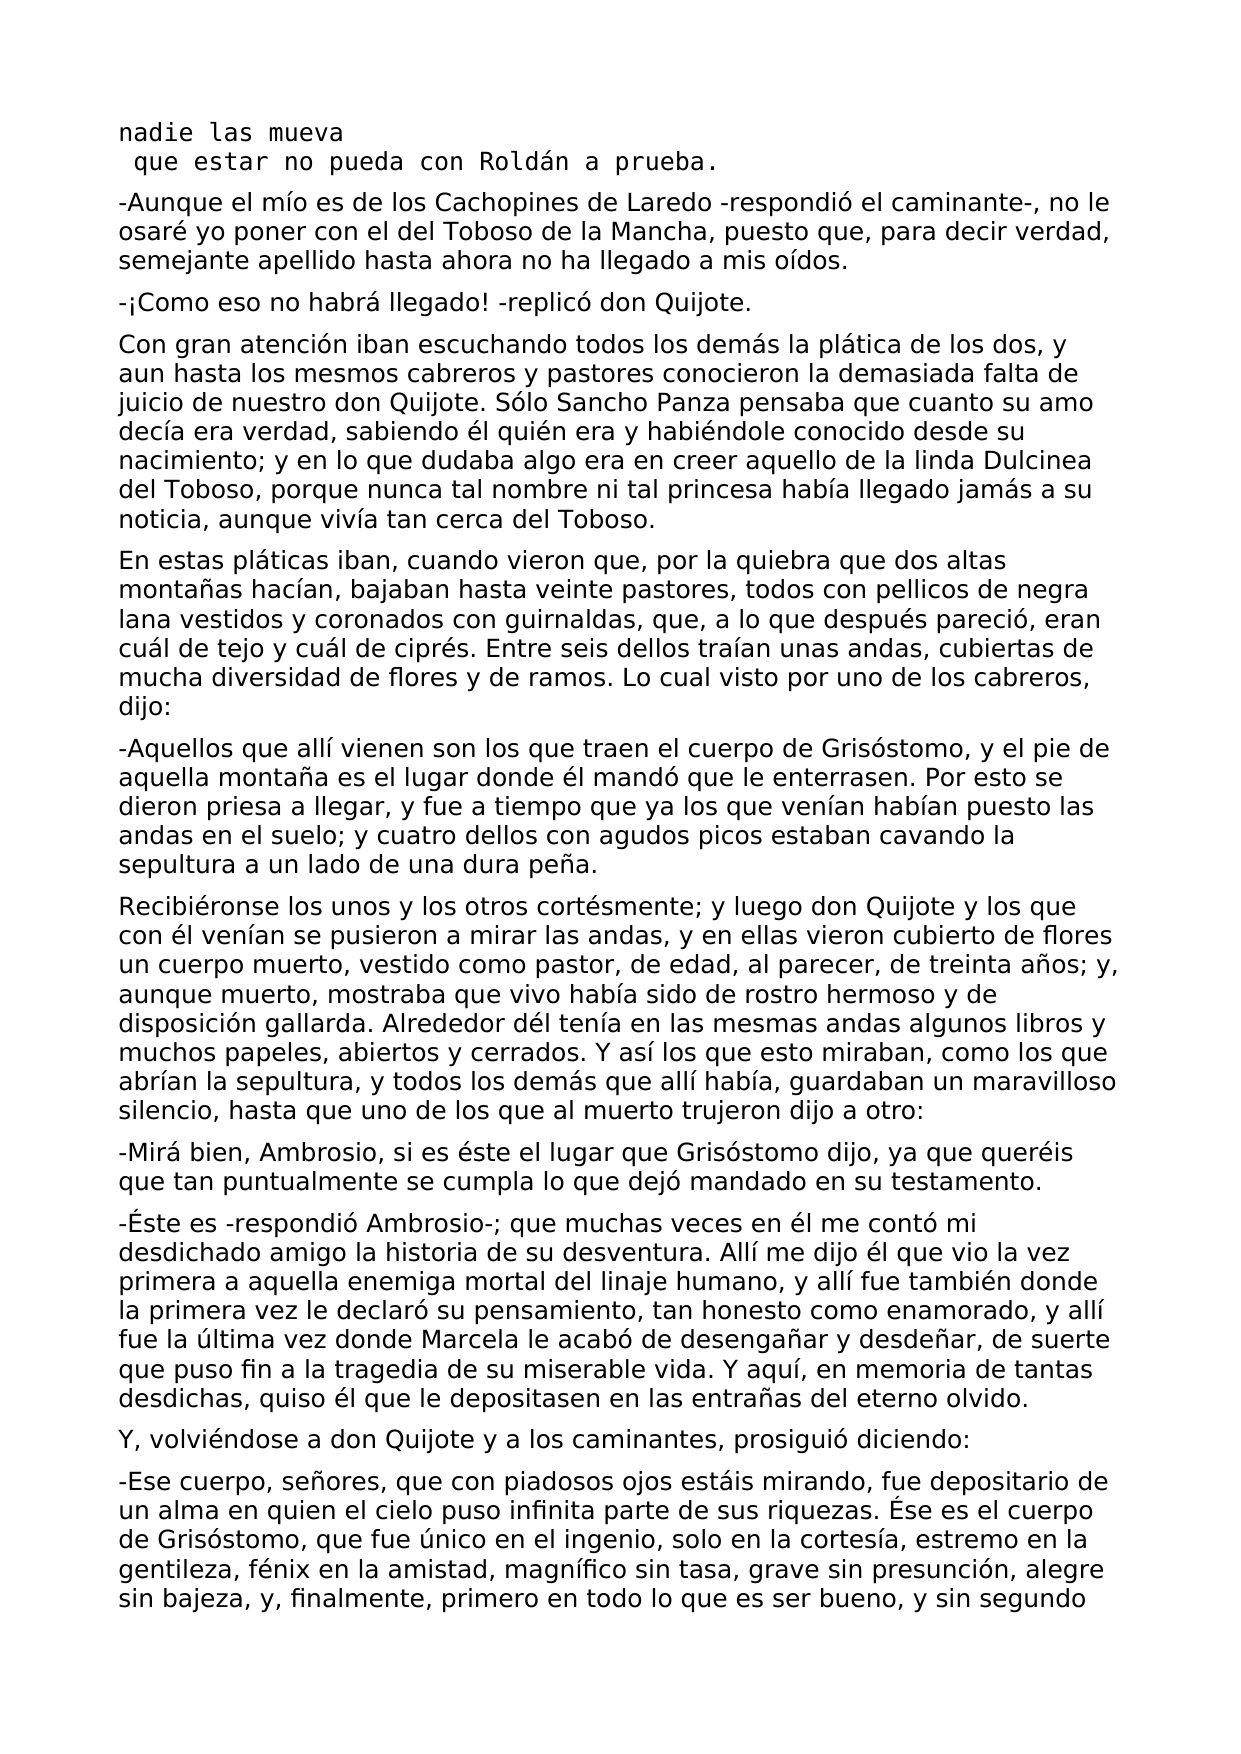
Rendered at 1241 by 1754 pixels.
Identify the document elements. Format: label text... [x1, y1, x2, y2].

text -Aquellos que allí vienen son los que traen el cuerpo de Grisóstomo, y el pie de aquella montaña es el lugar donde él mandó que le enterrasen. Por esto se dieron priesa a llegar, y fue a tiempo que ya los que venían habían puesto las andas en el suelo; y cuatro dellos con agudos picos estaban cavando la sepultura a un lado de una dura peña. [118, 734, 1122, 880]
text Y, volviéndose a don Quijote y a los caminantes, prosiguió diciendo: [118, 1426, 1122, 1455]
text -Éste es -respondió Ambrosio-; que muchas veces en él me contó mi desdichado amigo la historia de su desventura. Allí me dijo él que vio la vez primera a aquella enemiga mortal del linaje humano, y allí fue también donde la primera vez le declaró su pensamiento, tan honesto como enamorado, y allí fue la última vez donde Marcela le acabó de desengañar y desdeñar, de suerte que puso fin a la tragedia de su miserable vida. Y aquí, en memoria de tantas desdichas, quiso él que le depositasen en las entrañas del eterno olvido. [118, 1209, 1122, 1413]
text -¡Como eso no habrá llegado! -replicó don Quijote. [118, 288, 1122, 317]
text Recibiéronse los unos y los otros cortésmente; y luego don Quijote y los que con él venían se pusieron a mirar las andas, y en ellas vieron cubierto de flores un cuerpo muerto, vestido como pastor, de edad, al parecer, de treinta años; y, aunque muerto, mostraba que vivo había sido de rostro hermoso y de disposición gallarda. Alrededor dél tenía en las mesmas andas algunos libros y muchos papeles, abiertos y cerrados. Y así los que esto miraban, como los que abrían la sepultura, y todos los demás que allí había, guardaban un maravilloso silencio, hasta que uno de los que al muerto trujeron dijo a otro: [118, 892, 1122, 1126]
text Con gran atención iban escuchando todos los demás la plática de los dos, y aun hasta los mesmos cabreros y pastores conocieron la demasiada falta de juicio de nuestro don Quijote. Sólo Sancho Panza pensaba que cuanto su amo decía era verdad, sabiendo él quién era y habiéndole conocido desde su nacimiento; y en lo que dudaba algo era en creer aquello de la linda Dulcinea del Toboso, porque nunca tal nombre ni tal princesa había llegado jamás a su noticia, aunque vivía tan cerca del Toboso. [118, 330, 1122, 534]
text En estas pláticas iban, cuando vieron que, por la quiebra que dos altas montañas hacían, bajaban hasta veinte pastores, todos con pellicos de negra lana vestidos y coronados con guirnaldas, que, a lo que después pareció, eran cuál de tejo y cuál de ciprés. Entre seis dellos traían unas andas, cubiertas de mucha diversidad de flores y de ramos. Lo cual visto por uno de los cabreros, dijo: [118, 547, 1122, 722]
text -Mirá bien, Ambrosio, si es éste el lugar que Grisóstomo dijo, ya que queréis que tan puntualmente se cumpla lo que dejó mandado en su testamento. [118, 1138, 1122, 1197]
text nadie las mueva que estar no pueda con Roldán a prueba. [118, 118, 1122, 176]
text -Ese cuerpo, señores, que con piadosos ojos estáis mirando, fue depositario de un alma en quien el cielo puso infinita parte de sus riquezas. Ése es el cuerpo de Grisóstomo, que fue único en el ingenio, solo en la cortesía, estremo en la gentileza, fénix en la amistad, magnífico sin tasa, grave sin presunción, alegre sin bajeza, y, finalmente, primero en todo lo que es ser bueno, y sin segundo [118, 1467, 1122, 1613]
text -Aunque el mío es de los Cachopines de Laredo -respondió el caminante-, no le osaré yo poner con el del Toboso de la Mancha, puesto que, para decir verdad, semejante apellido hasta ahora no ha llegado a mis oídos. [118, 188, 1122, 276]
